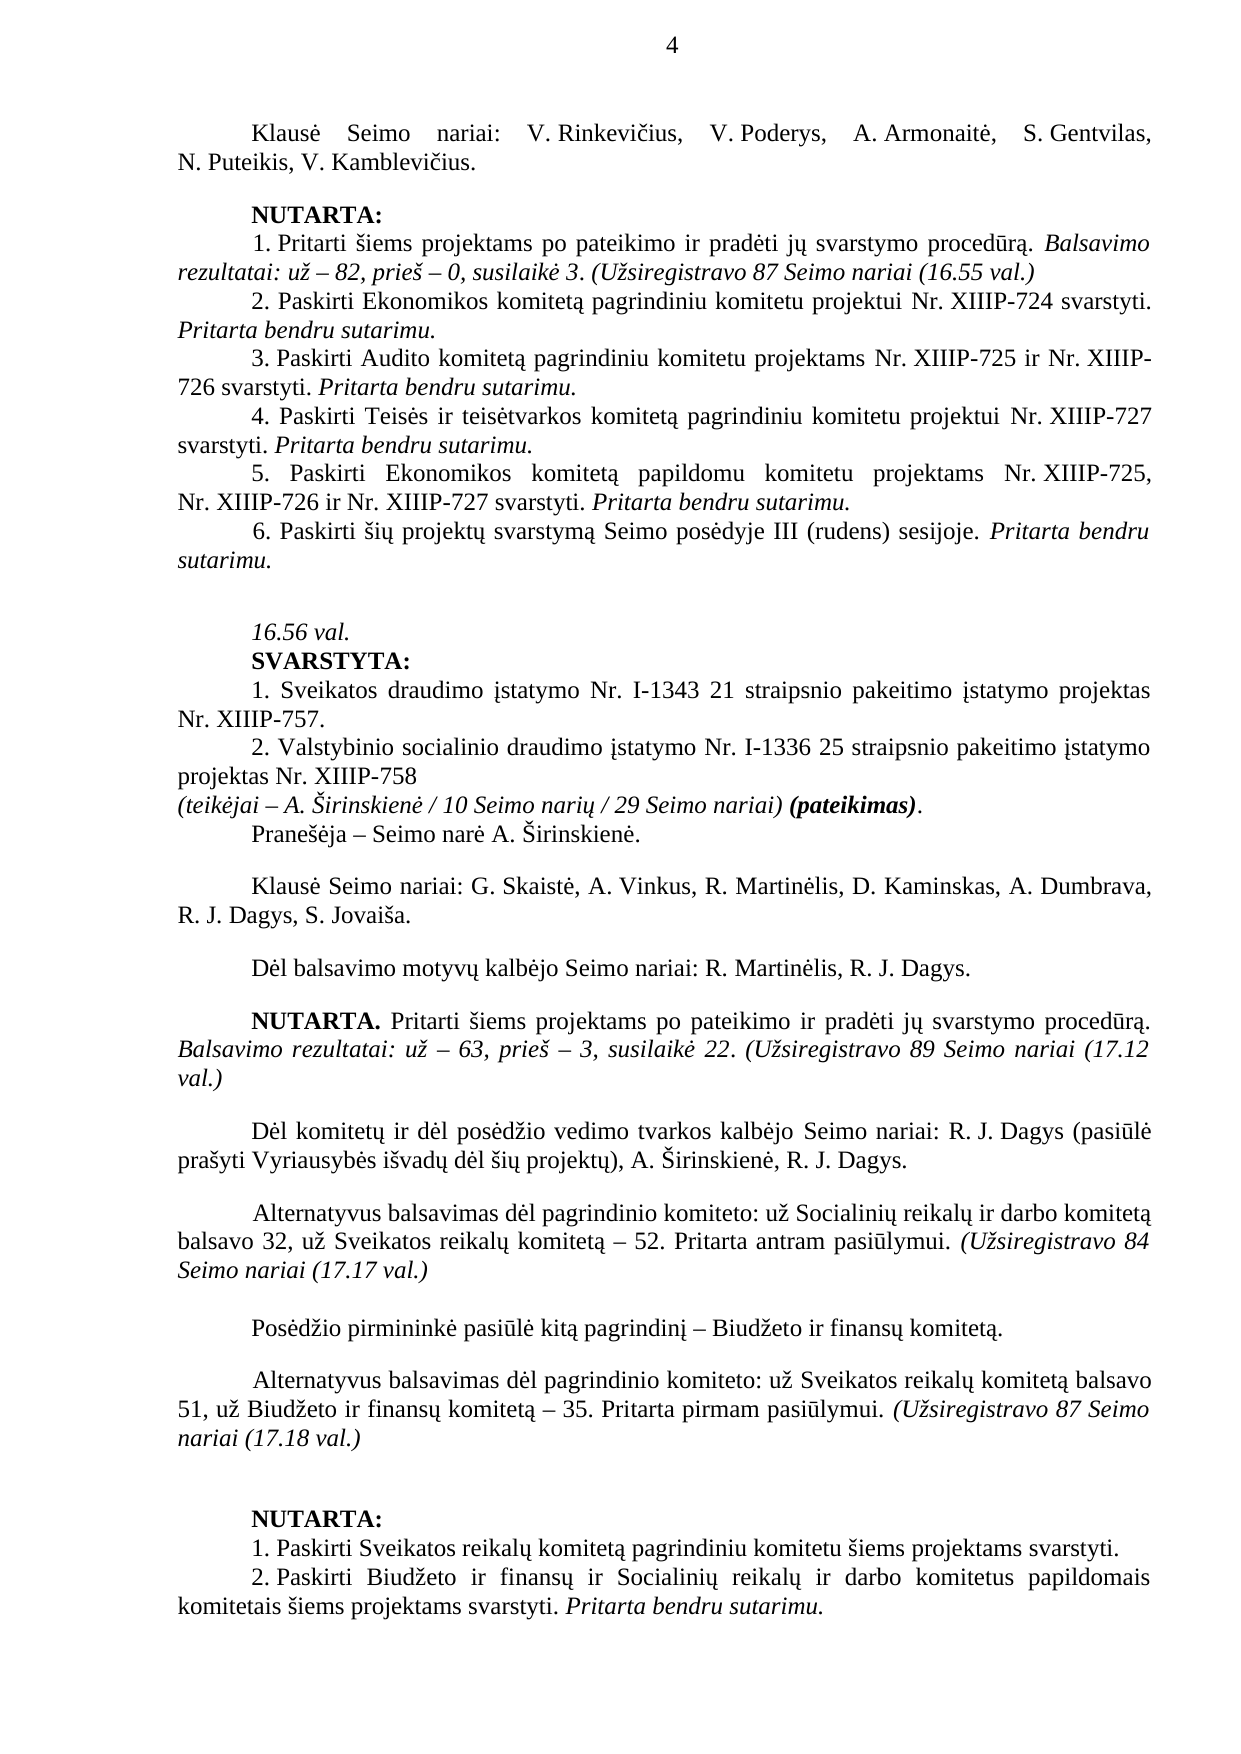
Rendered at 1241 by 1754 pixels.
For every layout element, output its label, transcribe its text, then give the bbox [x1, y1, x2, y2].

text 3. Paskirti Audito komitetą pagrindiniu komitetu projektams Nr. XIIIP-725 ir Nr. XIIIP-726 svarstyti. Pritarta bendru sutarimu. [177, 343, 1152, 401]
text SVARSTYTA: [177, 646, 1152, 675]
text 2. Paskirti Biudžeto ir finansų ir Socialinių reikalų ir darbo komitetus papildomais komitetais šiems projektams svarstyti. Pritarta bendru sutarimu. [177, 1562, 1152, 1619]
text 1. Sveikatos draudimo įstatymo Nr. I-1343 21 straipsnio pakeitimo įstatymo projektas Nr. XIIIP-757. [177, 675, 1152, 732]
text NUTARTA: [177, 200, 1152, 228]
text Posėdžio pirmininkė pasiūlė kitą pagrindinį – Biudžeto ir finansų komitetą. [177, 1313, 1152, 1341]
text Alternatyvus balsavimas dėl pagrindinio komiteto: už Socialinių reikalų ir darbo komitetą balsavo 32, už Sveikatos reikalų komitetą – 52. Pritarta antram pasiūlymui. (Užsiregistravo 84 Seimo nariai (17.17 val.) [177, 1198, 1152, 1284]
text 6. Paskirti šių projektų svarstymą Seimo posėdyje III (rudens) sesijoje. Pritarta bendru sutarimu. [177, 516, 1152, 573]
text (teikėjai – A. Širinskienė / 10 Seimo narių / 29 Seimo nariai) (pateikimas). [177, 790, 1152, 819]
text Dėl balsavimo motyvų kalbėjo Seimo nariai: R. Martinėlis, R. J. Dagys. [177, 953, 1152, 982]
text 5. Paskirti Ekonomikos komitetą papildomu komitetu projektams Nr. XIIIP-725, Nr. XIIIP-726 ir Nr. XIIIP-727 svarstyti. Pritarta bendru sutarimu. [177, 458, 1152, 516]
text Klausė Seimo nariai: V. Rinkevičius, V. Poderys, A. Armonaitė, S. Gentvilas, N. Puteikis, V. Kamblevičius. [177, 118, 1152, 176]
text Dėl komitetų ir dėl posėdžio vedimo tvarkos kalbėjo Seimo nariai: R. J. Dagys (pasiūlė prašyti Vyriausybės išvadų dėl šių projektų), A. Širinskienė, R. J. Dagys. [177, 1116, 1152, 1174]
text Klausė Seimo nariai: G. Skaistė, A. Vinkus, R. Martinėlis, D. Kaminskas, A. Dumbrava, R. J. Dagys, S. Jovaiša. [177, 871, 1152, 929]
text 4. Paskirti Teisės ir teisėtvarkos komitetą pagrindiniu komitetu projektui Nr. XIIIP-727 svarstyti. Pritarta bendru sutarimu. [177, 401, 1152, 458]
text 1. Pritarti šiems projektams po pateikimo ir pradėti jų svarstymo procedūrą. Balsavimo rezultatai: už – 82, prieš – 0, susilaikė 3. (Užsiregistravo 87 Seimo nariai (16.55 val.) [177, 228, 1152, 286]
text NUTARTA. Pritarti šiems projektams po pateikimo ir pradėti jų svarstymo procedūrą. Balsavimo rezultatai: už – 63, prieš – 3, susilaikė 22. (Užsiregistravo 89 Seimo nariai (17.12 val.) [177, 1006, 1152, 1092]
text Pranešėja – Seimo narė A. Širinskienė. [177, 819, 1152, 847]
text NUTARTA: [177, 1504, 1152, 1533]
text 1. Paskirti Sveikatos reikalų komitetą pagrindiniu komitetu šiems projektams svarstyti. [177, 1533, 1152, 1562]
text Alternatyvus balsavimas dėl pagrindinio komiteto: už Sveikatos reikalų komitetą balsavo 51, už Biudžeto ir finansų komitetą – 35. Pritarta pirmam pasiūlymui. (Užsiregistravo 87 Seimo nariai (17.18 val.) [177, 1366, 1152, 1452]
text 2. Valstybinio socialinio draudimo įstatymo Nr. I-1336 25 straipsnio pakeitimo įstatymo projektas Nr. XIIIP-758 [177, 732, 1152, 790]
text 16.56 val. [177, 617, 1152, 646]
text 2. Paskirti Ekonomikos komitetą pagrindiniu komitetu projektui Nr. XIIIP-724 svarstyti. Pritarta bendru sutarimu. [177, 286, 1152, 343]
